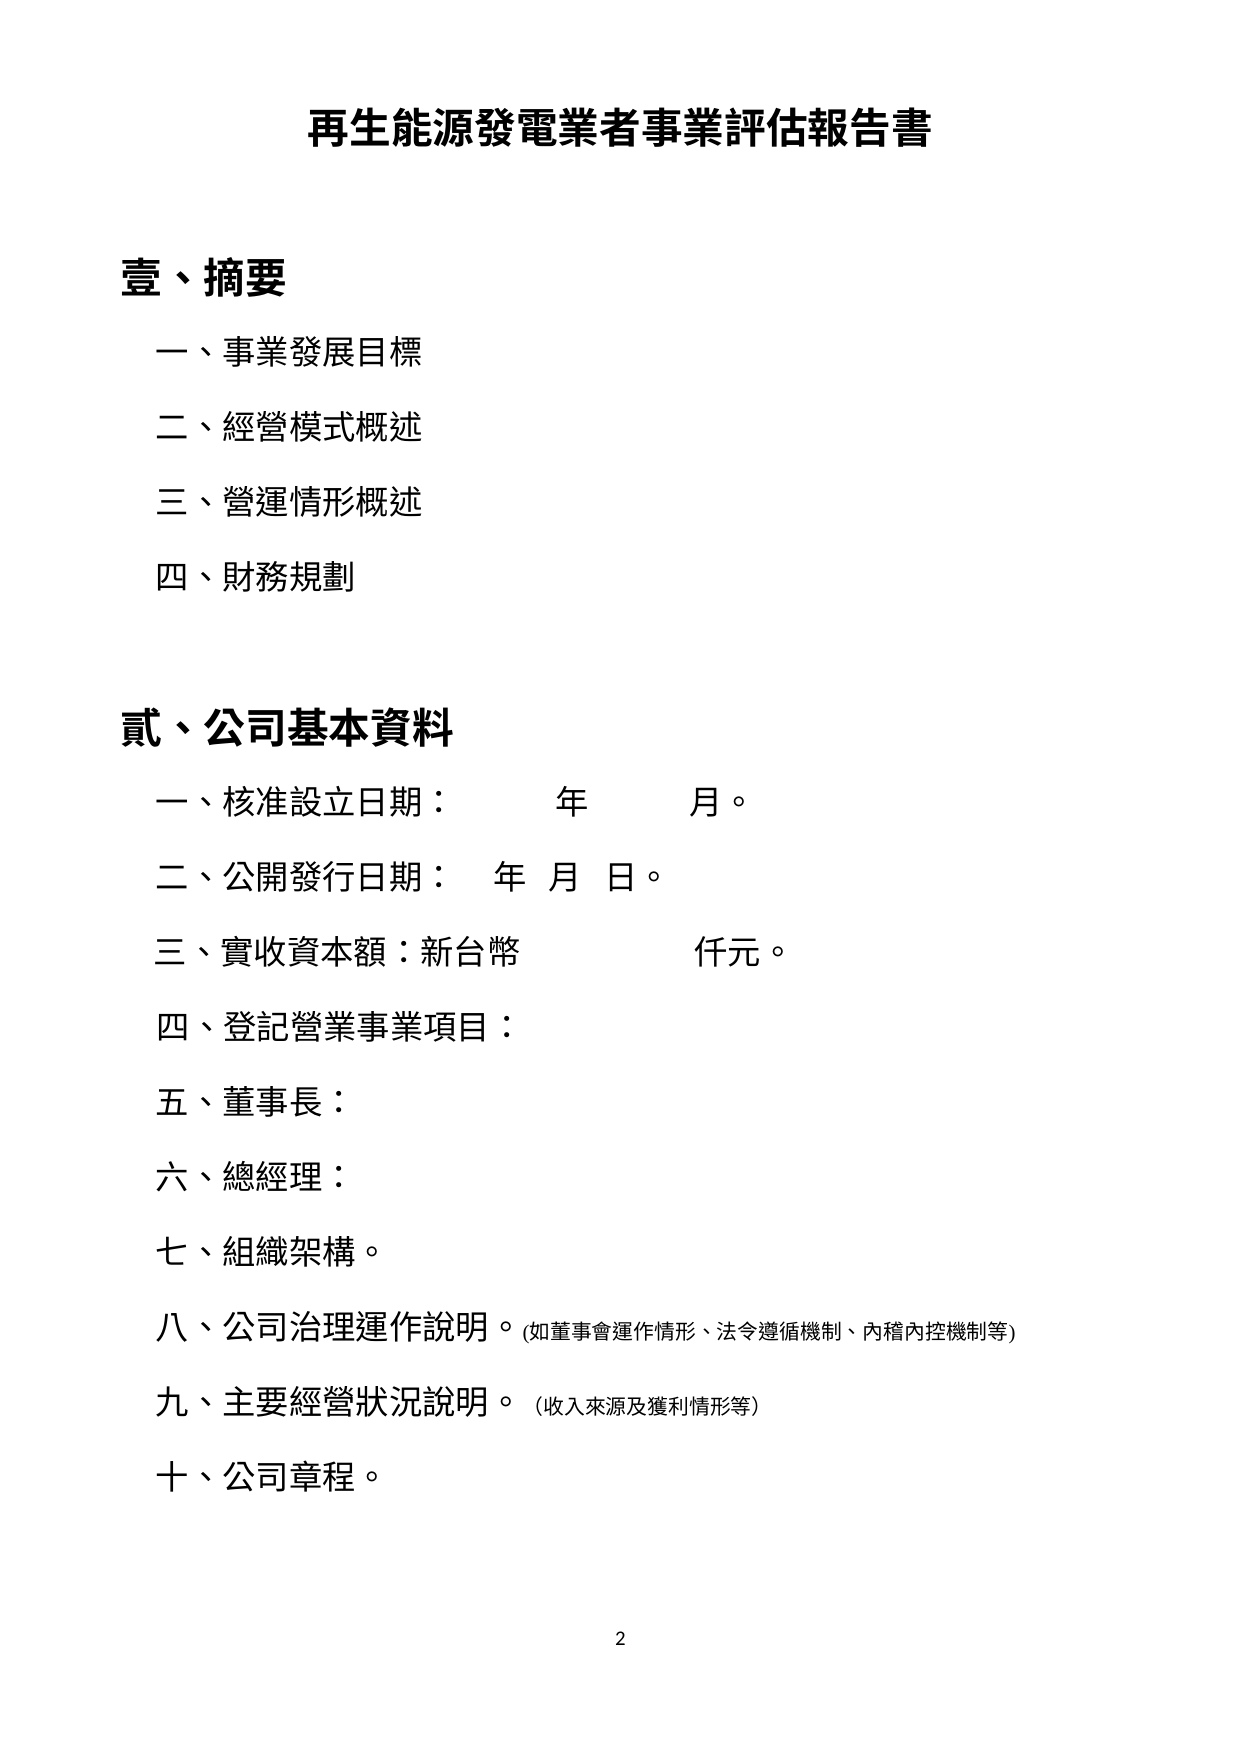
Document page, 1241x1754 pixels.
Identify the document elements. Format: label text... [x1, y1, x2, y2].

text 貳、公司基本資料 [120, 681, 1120, 756]
text 一、核准設立日期： 年 月。 [120, 756, 1120, 831]
text 一、事業發展目標 [120, 306, 1120, 381]
text 五、董事長： [120, 1056, 1120, 1131]
text 再生能源發電業者事業評估報告書 [120, 81, 1120, 156]
text 四、登記營業事業項目： [156, 981, 1120, 1056]
text 十、公司章程。 [156, 1431, 1120, 1506]
text 八、公司治理運作說明。(如董事會運作情形、法令遵循機制、內稽內控機制等) [120, 1281, 1120, 1356]
text 九、主要經營狀況說明。（收入來源及獲利情形等） [120, 1356, 1120, 1431]
text 六、總經理： [120, 1131, 1120, 1206]
text 二、經營模式概述 [120, 381, 1120, 456]
text 三、實收資本額：新台幣 仟元。 [120, 906, 1120, 981]
text 三、營運情形概述 [120, 456, 1120, 531]
text 七、組織架構。 [120, 1206, 1120, 1281]
text 二、公開發行日期： 年 月 日。 [120, 831, 1120, 906]
text 壹、摘要 [120, 231, 1120, 306]
text 四、財務規劃 [120, 531, 1120, 606]
